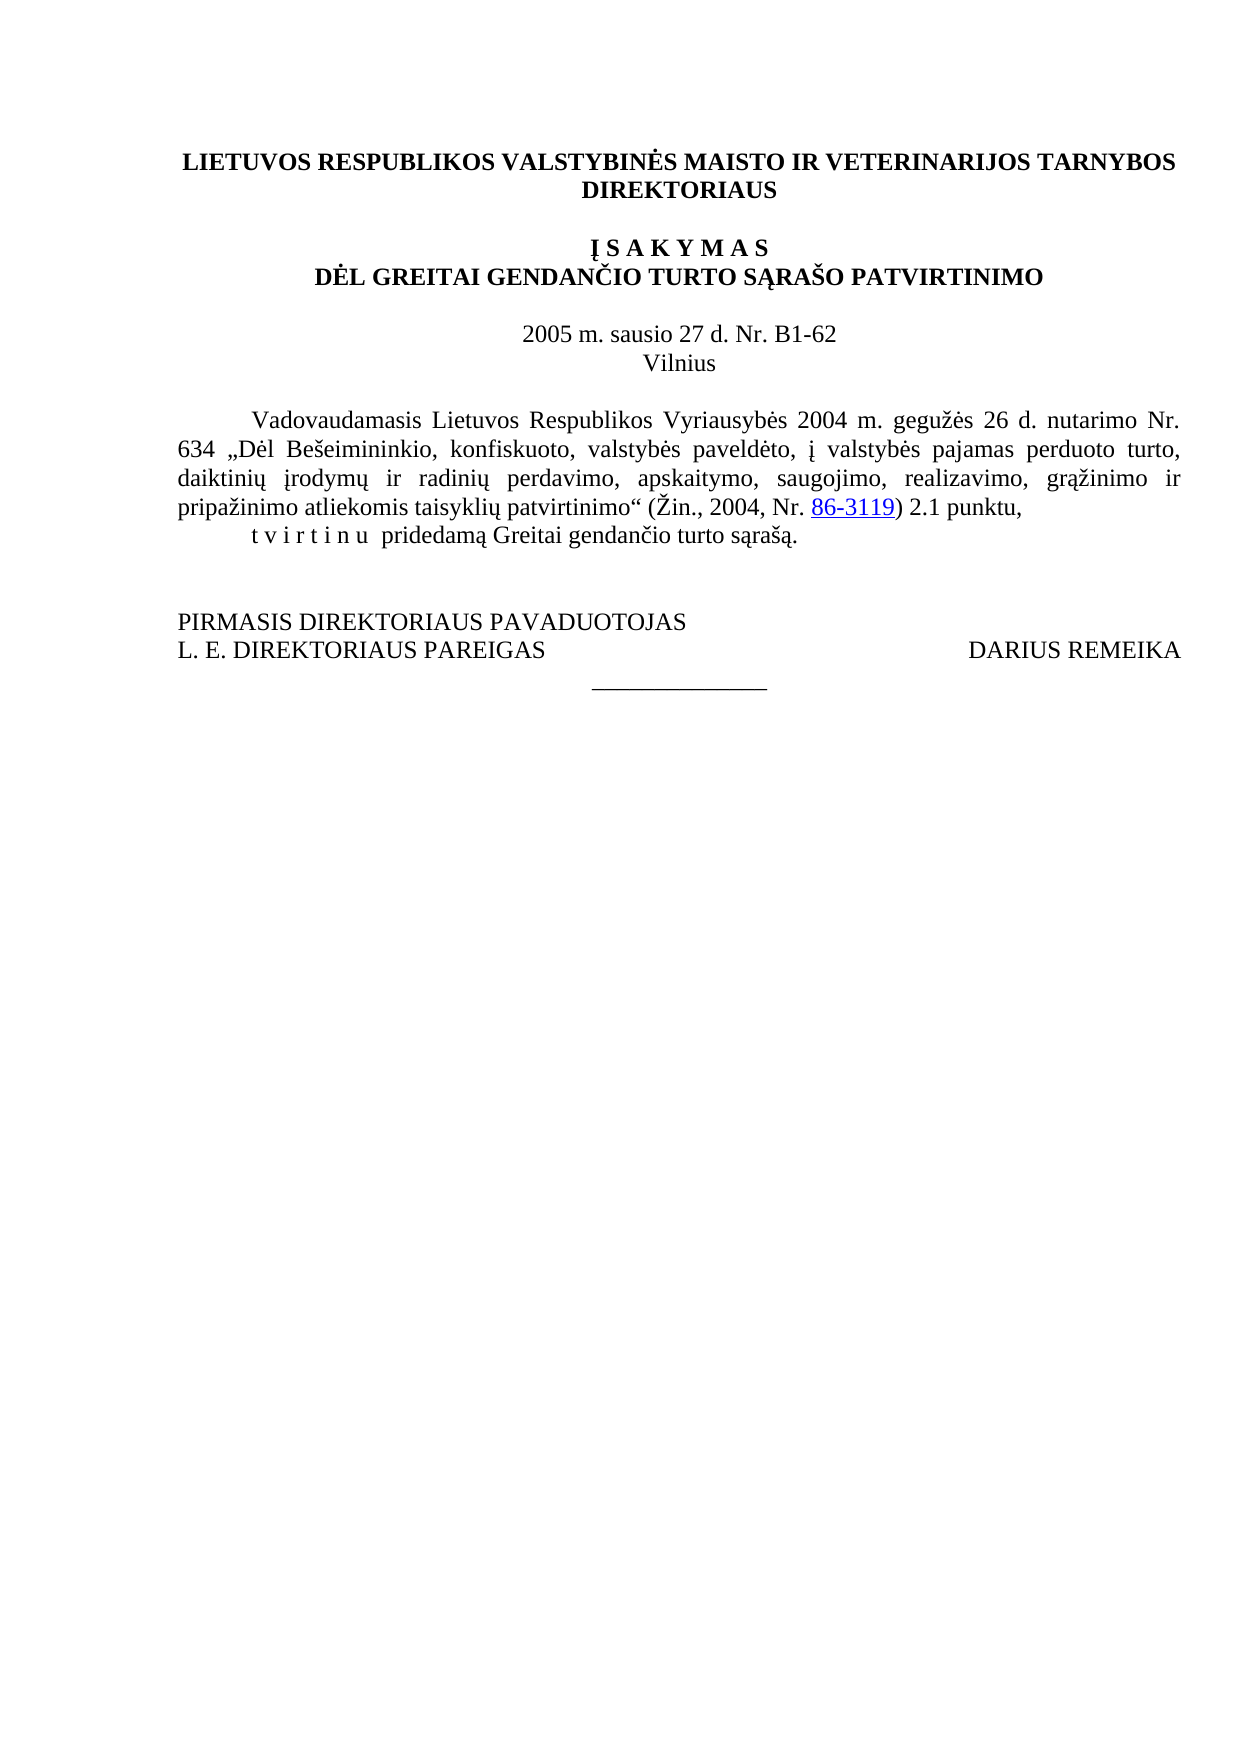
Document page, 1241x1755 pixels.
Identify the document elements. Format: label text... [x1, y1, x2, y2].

text 2005 m. sausio 27 d. Nr. B1-62 [177, 319, 1181, 348]
text LIETUVOS RESPUBLIKOS VALSTYBINĖS MAISTO IR VETERINARIJOS TARNYBOS DIREKTORIAUS [177, 147, 1181, 204]
text DĖL GREITAI GENDANČIO TURTO SĄRAŠO PATVIRTINIMO [177, 262, 1181, 291]
text PIRMASIS DIREKTORIAUS PAVADUOTOJAS [177, 607, 1181, 636]
text Vadovaudamasis Lietuvos Respublikos Vyriausybės 2004 m. gegužės 26 d. nutarimo Nr. 634 „Dėl Bešeimininkio, konfiskuoto, valstybės paveldėto, į valstybės pajamas perduoto turto, daiktinių įrodymų ir radinių perdavimo, apskaitymo, saugojimo, realizavimo, grąžinimo ir pripažinimo atliekomis taisyklių patvirtinimo“ (Žin., 2004, Nr. 86-3119) 2.1 punktu, [177, 406, 1181, 521]
text Į S A K Y M A S [177, 233, 1181, 262]
text ______________ [177, 664, 1181, 693]
text Vilnius [177, 348, 1181, 377]
text tvirtinu pridedamą Greitai gendančio turto sąrašą. [177, 521, 1181, 549]
text L. E. DIREKTORIAUS PAREIGAS DARIUS REMEIKA [177, 636, 1181, 664]
